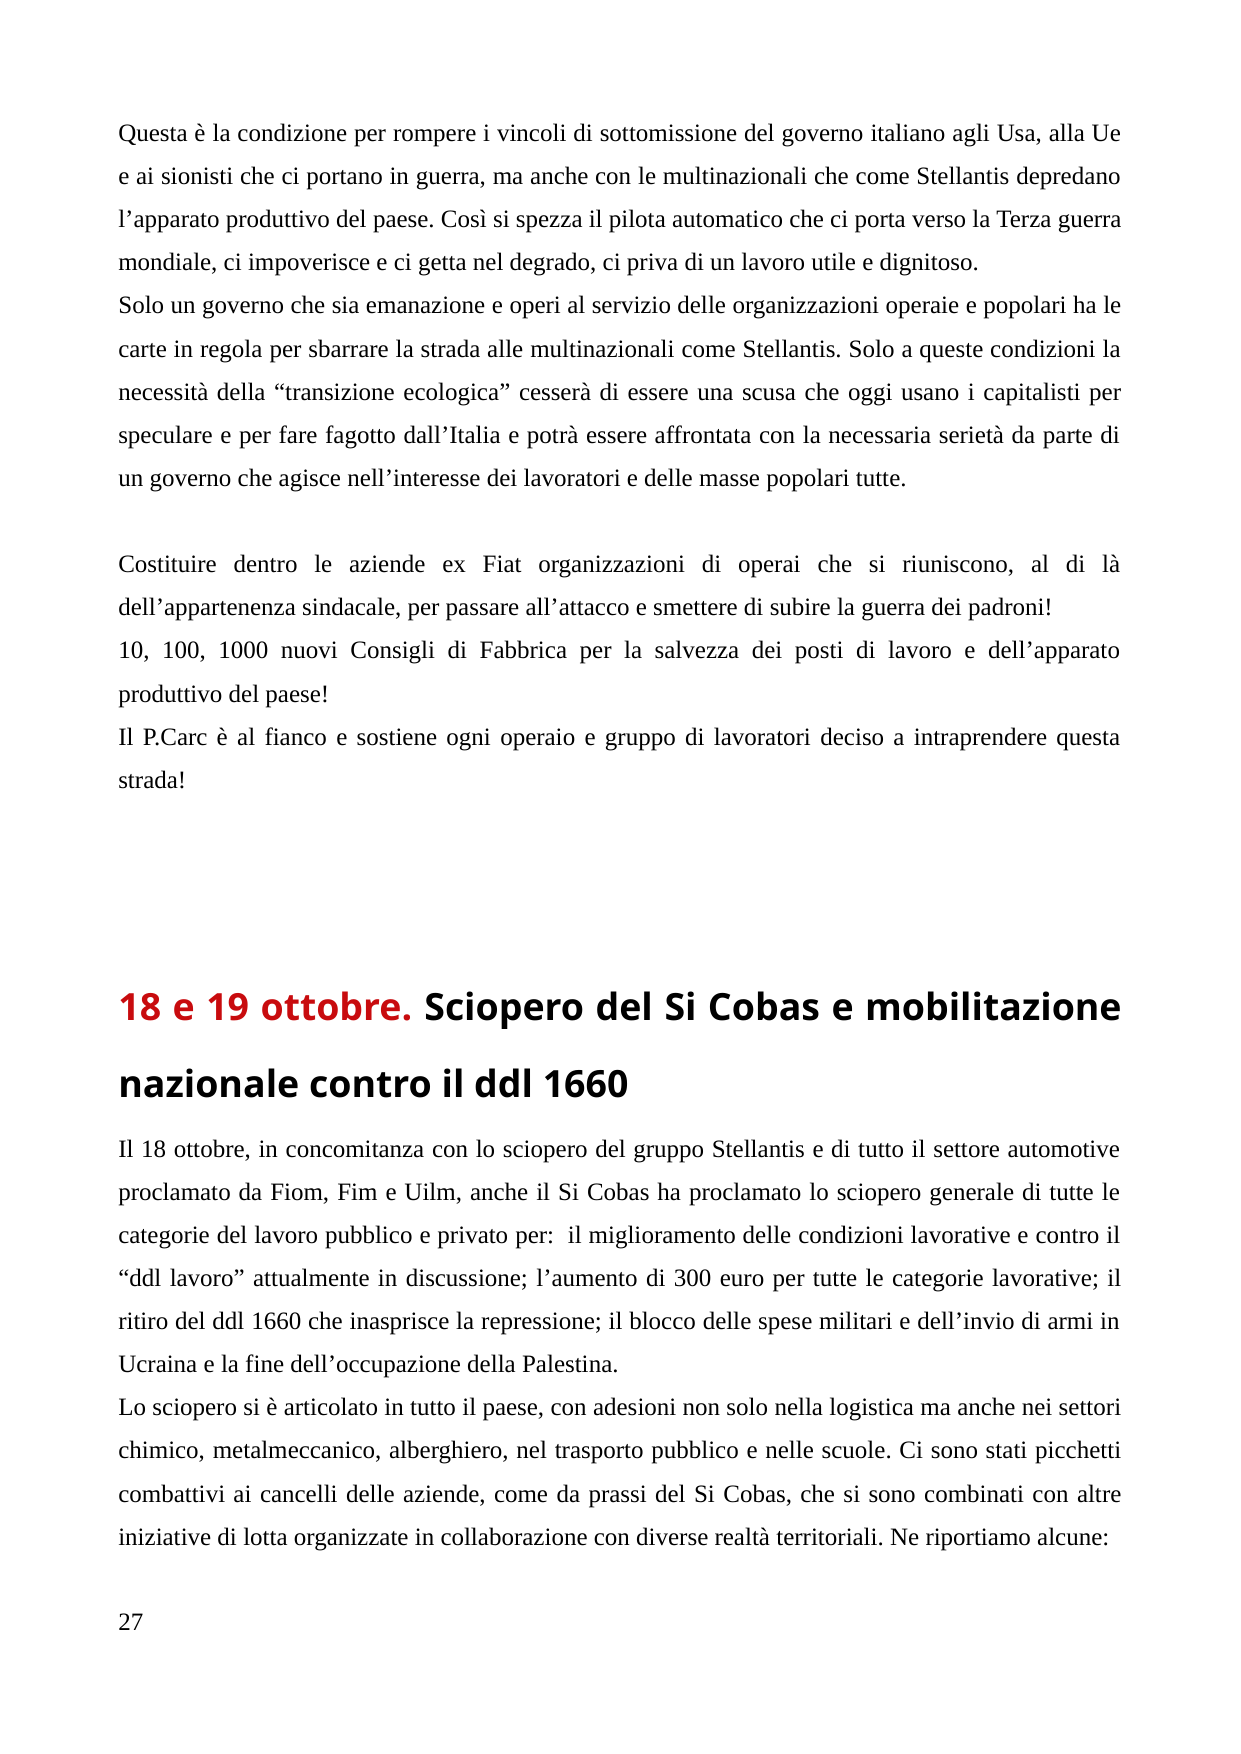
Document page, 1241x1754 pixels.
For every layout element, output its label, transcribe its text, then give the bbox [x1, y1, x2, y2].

text Il 18 ottobre, in concomitanza con lo sciopero del gruppo Stellantis e di tutto il settore automotive proclamato da Fiom, Fim e Uilm, anche il Si Cobas ha proclamato lo sciopero generale di tutte le categorie del lavoro pubblico e privato per: il miglioramento delle condizioni lavorative e contro il “ddl lavoro” attualmente in discussione; l’aumento di 300 euro per tutte le categorie lavorative; il ritiro del ddl 1660 che inasprisce la repressione; il blocco delle spese militari e dell’invio di armi in Ucraina e la fine dell’occupazione della Palestina. [118, 1134, 1122, 1378]
text 18 e 19 ottobre. Sciopero del Si Cobas e mobilitazione nazionale contro il ddl 1660 [118, 981, 1122, 1108]
text Solo un governo che sia emanazione e operi al servizio delle organizzazioni operaie e popolari ha le carte in regola per sbarrare la strada alle multinazionali come Stellantis. Solo a queste condizioni la necessità della “transizione ecologica” cesserà di essere una scusa che oggi usano i capitalisti per speculare e per fare fagotto dall’Italia e potrà essere affrontata con la necessaria serietà da parte di un governo che agisce nell’interesse dei lavoratori e delle masse popolari tutte. [118, 291, 1122, 492]
text Lo sciopero si è articolato in tutto il paese, con adesioni non solo nella logistica ma anche nei settori chimico, metalmeccanico, alberghiero, nel trasporto pubblico e nelle scuole. Ci sono stati picchetti combattivi ai cancelli delle aziende, come da prassi del Si Cobas, che si sono combinati con altre iniziative di lotta organizzate in collaborazione con diverse realtà territoriali. Ne riportiamo alcune: [118, 1392, 1122, 1551]
text Il P.Carc è al fianco e sostiene ogni operaio e gruppo di lavoratori deciso a intraprendere questa strada! [118, 722, 1122, 794]
text Questa è la condizione per rompere i vincoli di sottomissione del governo italiano agli Usa, alla Ue e ai sionisti che ci portano in guerra, ma anche con le multinazionali che come Stellantis depredano l’apparato produttivo del paese. Così si spezza il pilota automatico che ci porta verso la Terza guerra mondiale, ci impoverisce e ci getta nel degrado, ci priva di un lavoro utile e dignitoso. [118, 118, 1122, 276]
text Costituire dentro le aziende ex Fiat organizzazioni di operai che si riuniscono, al di là dell’appartenenza sindacale, per passare all’attacco e smettere di subire la guerra dei padroni! [118, 506, 1122, 621]
text 10, 100, 1000 nuovi Consigli di Fabbrica per la salvezza dei posti di lavoro e dell’apparato produttivo del paese! [118, 636, 1122, 707]
